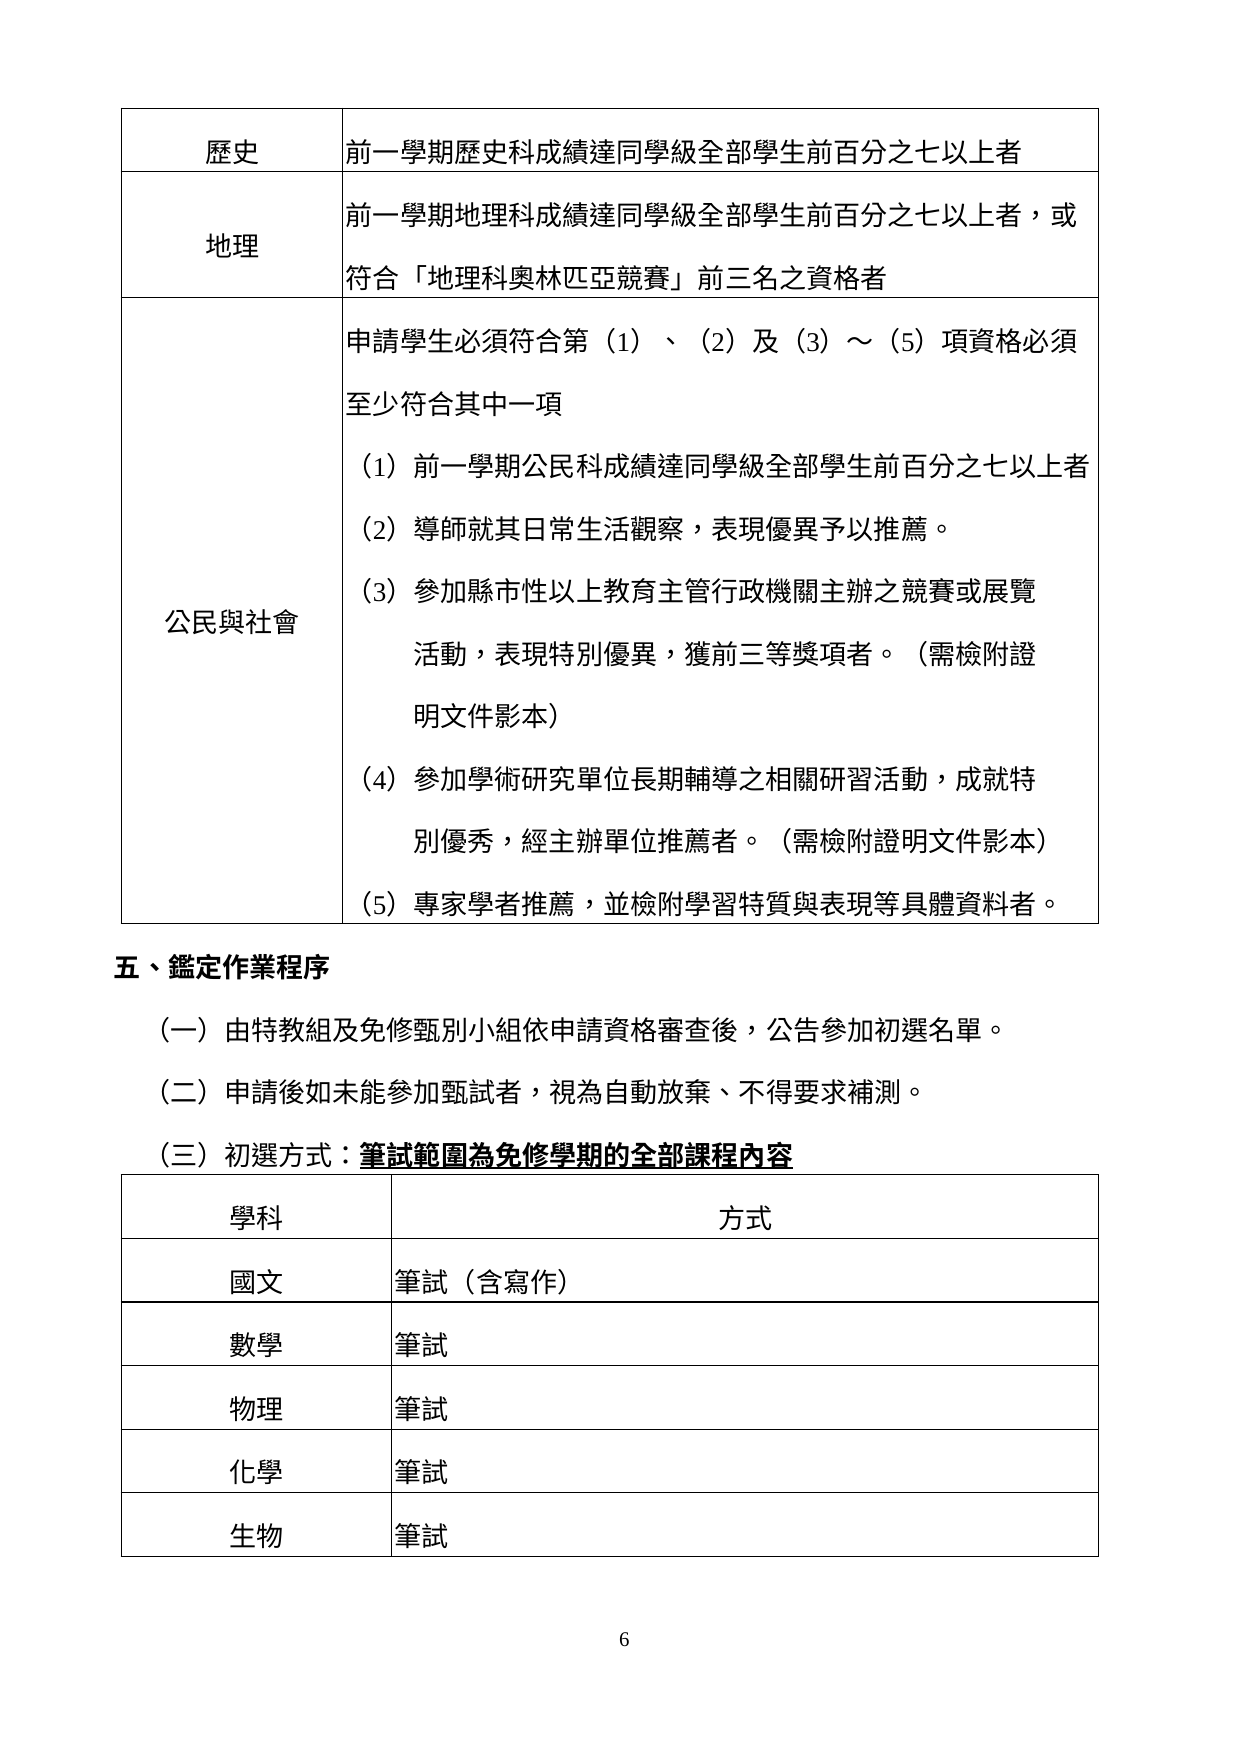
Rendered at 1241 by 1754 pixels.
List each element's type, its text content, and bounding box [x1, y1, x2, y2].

table_cell 前一學期地理科成績達同學級全部學生前百分之七以上者，或符合「地理科奧林匹亞競賽」前三名之資格者 [343, 172, 1098, 297]
table_cell 歷史 [122, 109, 342, 171]
table_cell 前一學期歷史科成績達同學級全部學生前百分之七以上者 [343, 109, 1098, 171]
text （二）申請後如未能參加甄試者，視為自動放棄、不得要求補測。 [89, 1049, 1152, 1112]
table_cell 物理 [122, 1366, 391, 1428]
table_cell 筆試（含寫作） [392, 1239, 1098, 1301]
table_cell 筆試 [392, 1366, 1098, 1428]
table_header 方式 [392, 1175, 1098, 1238]
text （三）初選方式：筆試範圍為免修學期的全部課程內容 [89, 1112, 1152, 1174]
table_cell 化學 [122, 1430, 391, 1492]
table_cell 筆試 [392, 1303, 1098, 1365]
table_cell 地理 [122, 172, 342, 297]
text （一）由特教組及免修甄別小組依申請資格審查後，公告參加初選名單。 [89, 987, 1152, 1049]
text 五、鑑定作業程序 [114, 924, 1152, 987]
table_cell 公民與社會 [122, 298, 342, 923]
table_cell 筆試 [392, 1430, 1098, 1492]
table_header 學科 [122, 1175, 391, 1238]
table_cell 申請學生必須符合第（1）、（2）及（3）～（5）項資格必須至少符合其中一項 （1）前一學期公民科成績達同學級全部學生前百分之七以上者 （2）導師就其日常生活觀察，表現優異予以推薦。 （3）參加縣市性以上教育主管行政機關主辦之競賽或展覽 活動，表現特別優異，獲前三等獎項者。（需檢附證 明文件影本） （4）參加學術研究單位長期輔導之相關研習活動，成就特 別優秀，經主辦單位推薦者。（需檢附證明文件影本） （5）專家學者推薦，並檢附學習特質與表現等具體資料者。 [343, 298, 1098, 923]
table_cell 國文 [122, 1239, 391, 1301]
table_cell 生物 [122, 1493, 391, 1556]
table_cell 筆試 [392, 1493, 1098, 1556]
table_cell 數學 [122, 1303, 391, 1365]
